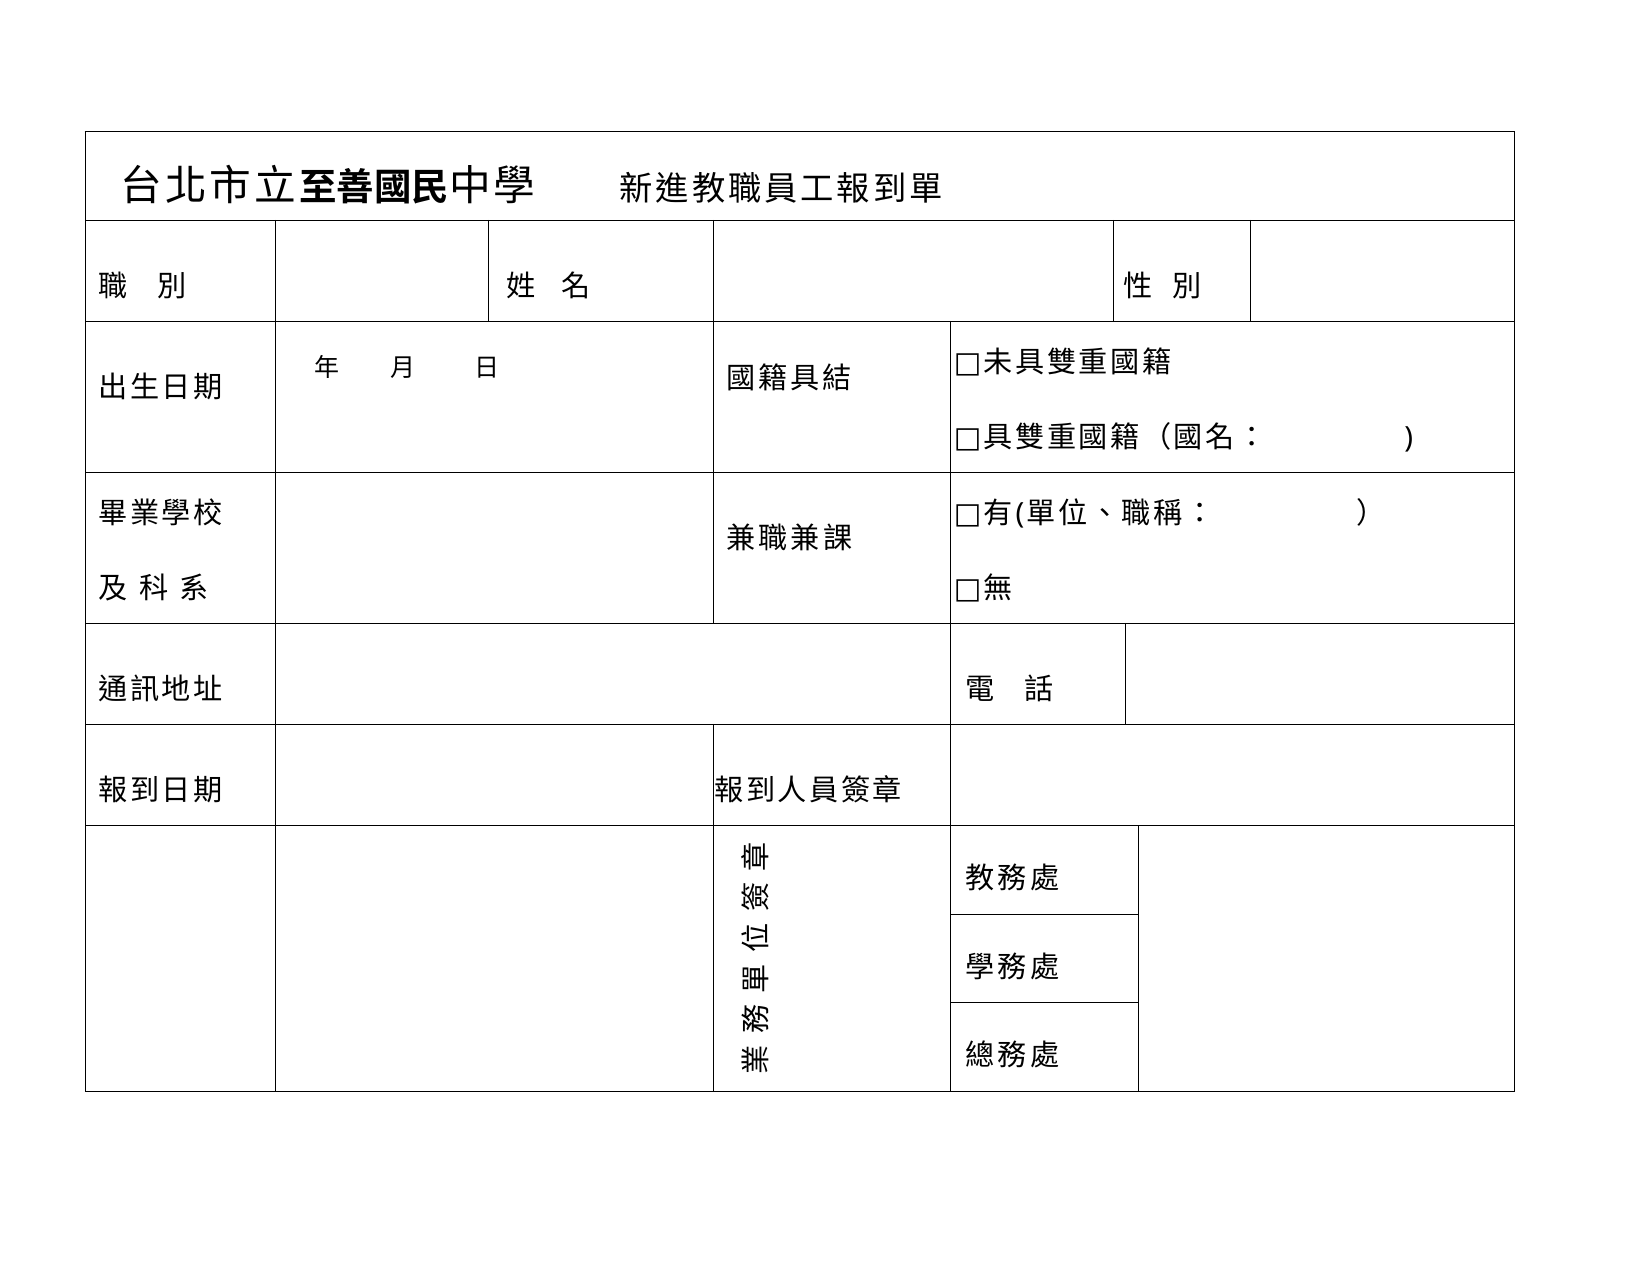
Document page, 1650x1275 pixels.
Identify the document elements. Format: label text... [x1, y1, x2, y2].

table_cell 教務處 [951, 826, 1138, 913]
table_cell [276, 473, 713, 623]
table_cell 出生日期 [86, 322, 275, 472]
table_cell 職 別 [86, 221, 275, 321]
table_cell 性 別 [1114, 221, 1250, 321]
table_cell [951, 725, 1514, 825]
table_cell [276, 624, 950, 724]
table_cell 兼職兼課 [714, 473, 950, 623]
table_cell 總務處 [951, 1003, 1138, 1091]
table_cell 報到人員簽章 [714, 725, 950, 825]
table_cell 業 務 單 位 簽 章 [714, 826, 950, 1091]
table_cell [276, 826, 713, 1091]
table_cell [1251, 221, 1514, 321]
table_cell [714, 221, 1113, 321]
table_cell 畢業學校 及 科 系 [86, 473, 275, 623]
table_cell □有(單位、職稱： ） □無 [951, 473, 1514, 623]
table_cell □未具雙重國籍 □具雙重國籍（國名： ) [951, 322, 1514, 472]
table_cell 報到日期 [86, 725, 275, 825]
table_cell 學務處 [951, 915, 1138, 1002]
table_cell [1126, 624, 1514, 724]
table_cell [276, 725, 713, 825]
table_cell [86, 826, 275, 1091]
table_cell 通訊地址 [86, 624, 275, 724]
table_cell 國籍具結 [714, 322, 950, 472]
table_cell 年 月 日 [276, 322, 713, 472]
table_cell 電 話 [951, 624, 1125, 724]
table_header 台北市立至善國民中學 新進教職員工報到單 [86, 132, 1514, 220]
table_cell [1139, 826, 1514, 1091]
table_cell [276, 221, 488, 321]
table_cell 姓 名 [489, 221, 713, 321]
